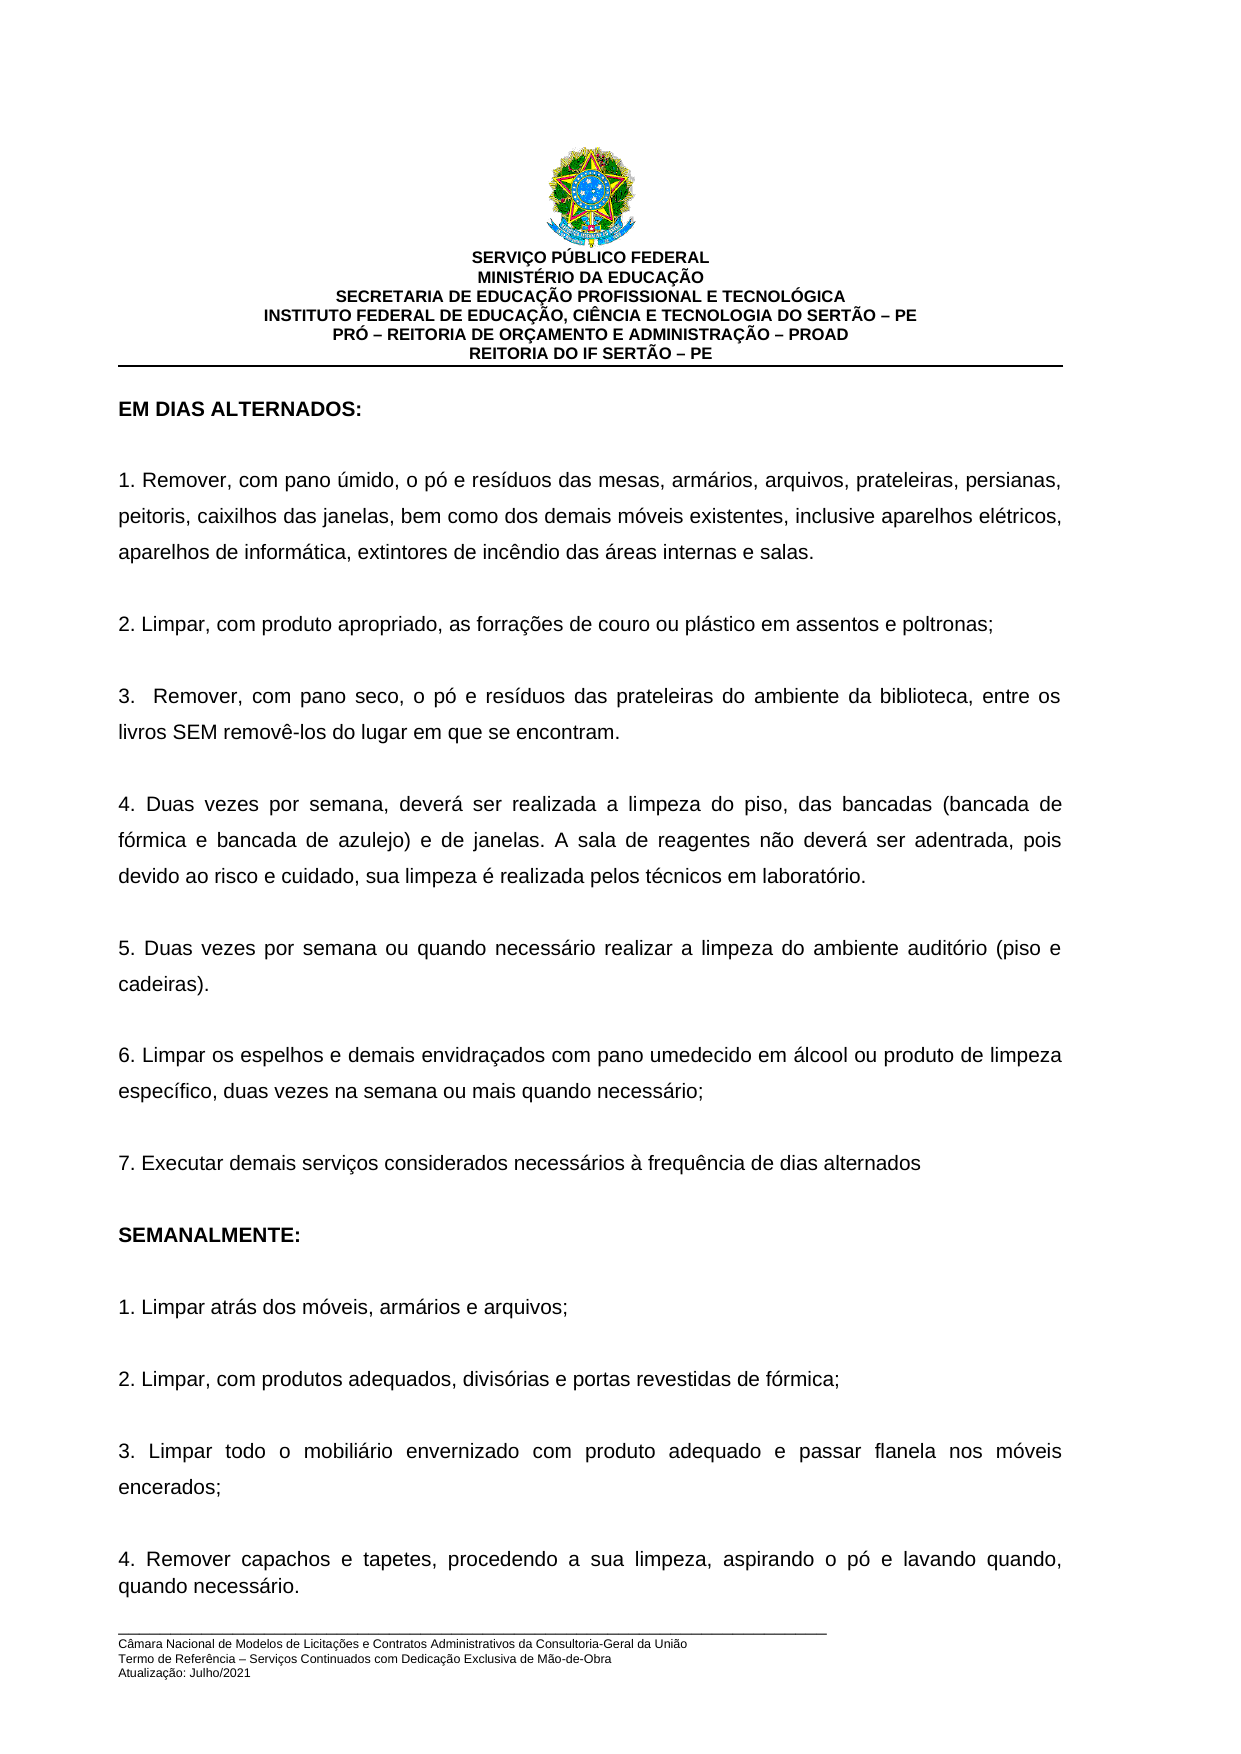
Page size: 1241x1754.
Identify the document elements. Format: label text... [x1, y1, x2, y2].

text 5. Duas vezes por semana ou quando necessário realizar a limpeza do ambiente auditório (piso e cadeiras). [118, 936, 1063, 995]
text 4. Duas vezes por semana, deverá ser realizada a limpeza do piso, das bancadas (bancada de fórmica e bancada de azulejo) e de janelas. A sala de reagentes não deverá ser adentrada, pois devido ao risco e cuidado, sua limpeza é realizada pelos técnicos em laboratório. [118, 792, 1063, 888]
text EM DIAS ALTERNADOS: [118, 396, 1063, 420]
text 2. Limpar, com produto apropriado, as forrações de couro ou plástico em assentos e poltronas; [118, 612, 1063, 636]
text SEMANALMENTE: [118, 1223, 1063, 1247]
text 1. Remover, com pano úmido, o pó e resíduos das mesas, armários, arquivos, prateleiras, persianas, peitoris, caixilhos das janelas, bem como dos demais móveis existentes, inclusive aparelhos elétricos, aparelhos de informática, extintores de incêndio das áreas internas e salas. [118, 468, 1063, 564]
text 7. Executar demais serviços considerados necessários à frequência de dias alternados [118, 1151, 1063, 1175]
text 3. Limpar todo o mobiliário envernizado com produto adequado e passar flanela nos móveis encerados; [118, 1439, 1063, 1498]
text 6. Limpar os espelhos e demais envidraçados com pano umedecido em álcool ou produto de limpeza específico, duas vezes na semana ou mais quando necessário; [118, 1043, 1063, 1103]
text 3. Remover, com pano seco, o pó e resíduos das prateleiras do ambiente da biblioteca, entre os livros SEM removê-los do lugar em que se encontram. [118, 684, 1063, 744]
text 1. Limpar atrás dos móveis, armários e arquivos; [118, 1295, 1063, 1319]
text 4. Remover capachos e tapetes, procedendo a sua limpeza, aspirando o pó e lavando quando, quando necessário. [118, 1546, 1063, 1598]
text 2. Limpar, com produtos adequados, divisórias e portas revestidas de fórmica; [118, 1367, 1063, 1391]
